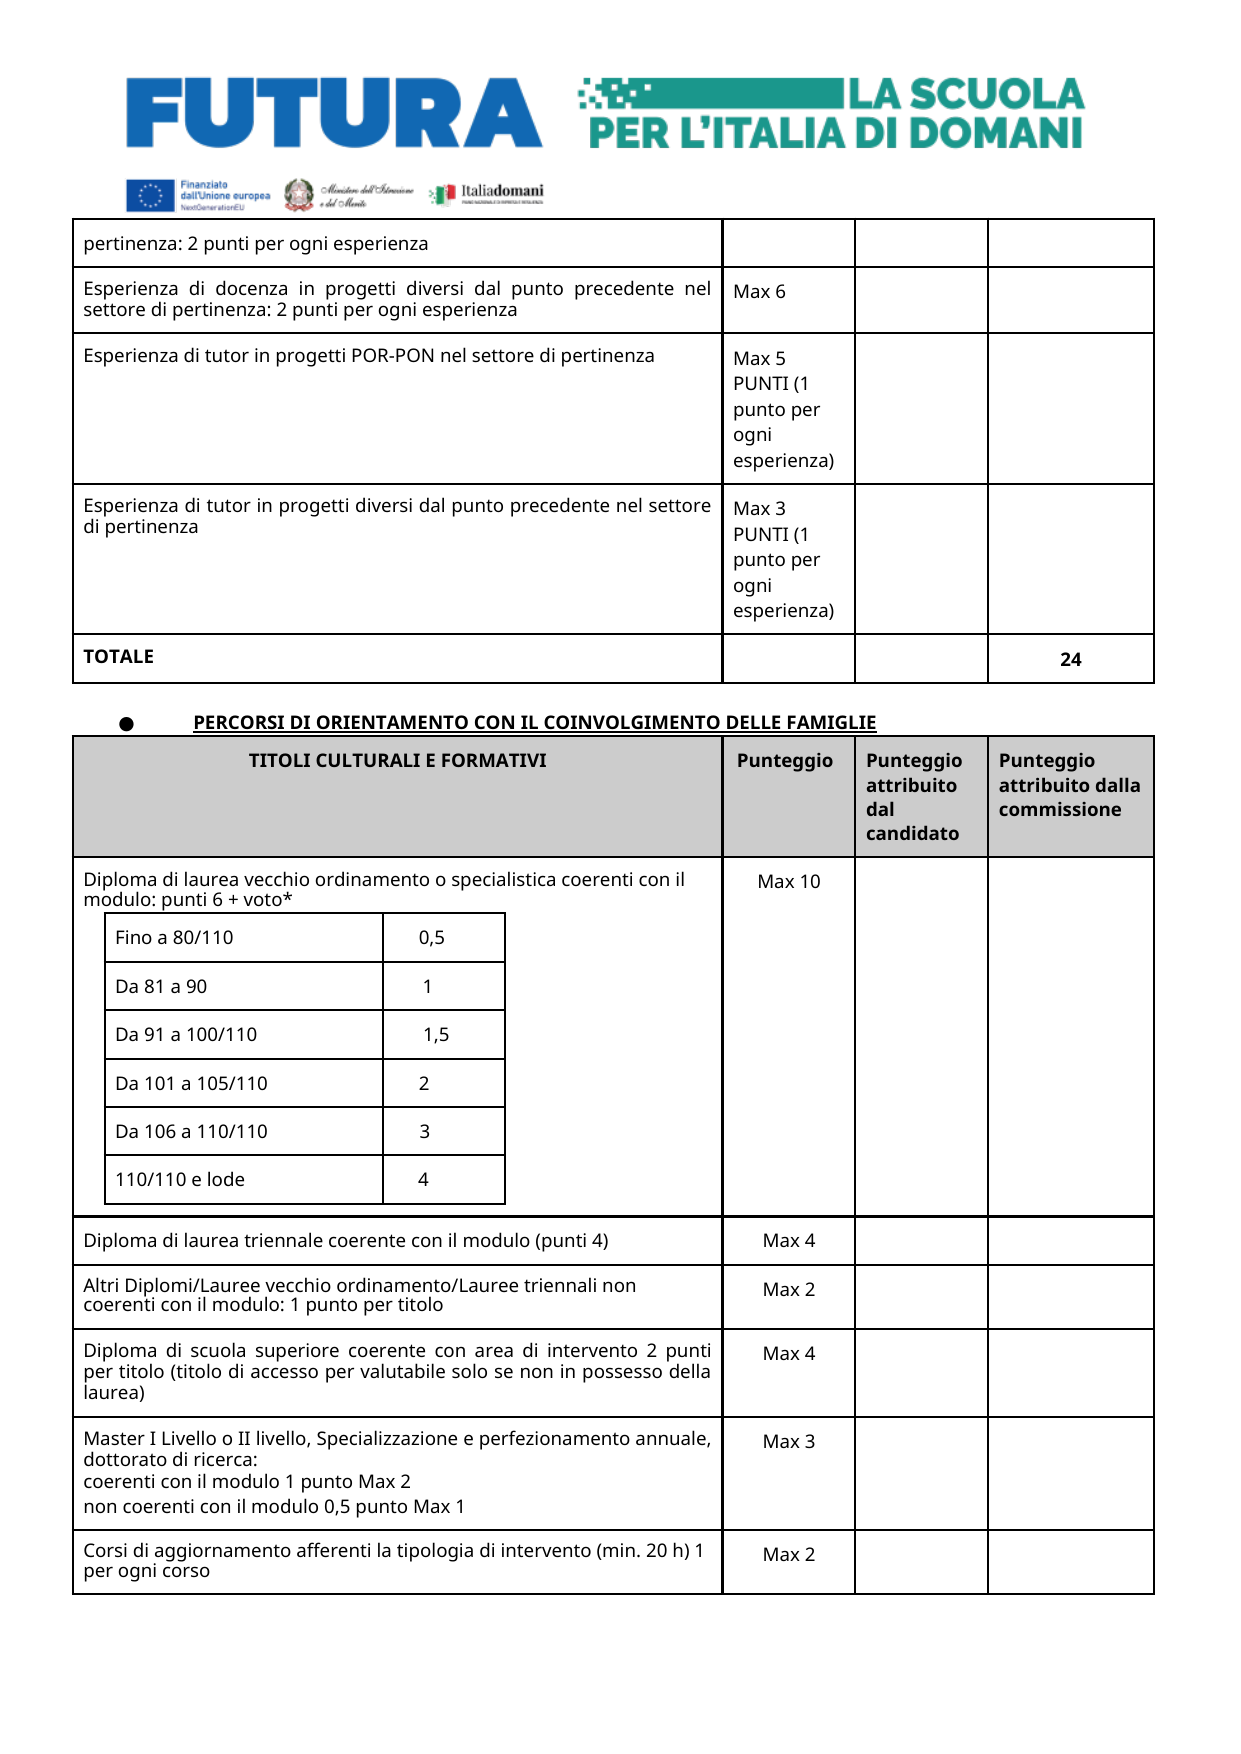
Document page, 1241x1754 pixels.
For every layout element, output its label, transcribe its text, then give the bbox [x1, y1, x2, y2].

list PERCORSI DI ORIENTAMENTO CON IL COINVOLGIMENTO DELLE FAMIGLIE [118, 709, 1099, 735]
table_cell [856, 485, 987, 633]
table_cell pertinenza: 2 punti per ogni esperienza [74, 220, 721, 266]
table_cell Max 6 [724, 268, 854, 332]
table_cell [724, 220, 854, 266]
table_cell Max 2 [724, 1531, 854, 1593]
table_cell Da 106 a 110/110 [106, 1108, 382, 1154]
table_cell [856, 1418, 987, 1529]
table_header Punteggio attribuito dalla commissione [989, 737, 1153, 856]
table_cell [989, 1418, 1153, 1529]
table_cell Max 3 PUNTI (1 punto per ogni esperienza) [724, 485, 854, 633]
table_cell Da 101 a 105/110 [106, 1060, 382, 1106]
table_header Punteggio attribuito dal candidato [856, 737, 987, 856]
table_header 0,5 [384, 914, 504, 961]
table_header Punteggio [724, 737, 854, 856]
table_cell [856, 334, 987, 483]
table_cell [989, 1266, 1153, 1327]
table_cell 24 [989, 635, 1153, 682]
table_cell Max 5 PUNTI (1 punto per ogni esperienza) [724, 334, 854, 483]
table_cell [856, 1330, 987, 1416]
table_cell Corsi di aggiornamento afferenti la tipologia di intervento (min. 20 h) 1 per ogni corso [74, 1531, 721, 1593]
table_cell [989, 485, 1153, 633]
table_header TITOLI CULTURALI E FORMATIVI [74, 737, 721, 856]
table_cell 110/110 e lode [106, 1156, 382, 1203]
table_cell Esperienza di docenza in progetti diversi dal punto precedente nel settore di pertinenza: 2 punti per ogni esperienza [74, 268, 721, 332]
table_cell TOTALE [74, 635, 721, 682]
table_cell [856, 220, 987, 266]
table_cell [989, 268, 1153, 332]
table_cell [856, 1266, 987, 1327]
table_cell Max 4 [724, 1218, 854, 1264]
table_cell Diploma di scuola superiore coerente con area di intervento 2 punti per titolo (titolo di accesso per valutabile solo se non in possesso della laurea) [74, 1330, 721, 1416]
table_cell 1,5 [384, 1011, 504, 1057]
table_cell Da 91 a 100/110 [106, 1011, 382, 1057]
table_cell Da 81 a 90 [106, 963, 382, 1009]
table_cell Max 2 [724, 1266, 854, 1327]
table_cell [989, 334, 1153, 483]
table_cell [989, 1330, 1153, 1416]
table_cell Max 3 [724, 1418, 854, 1529]
table_cell [856, 635, 987, 682]
table_cell [856, 858, 987, 1215]
table_cell 4 [384, 1156, 504, 1203]
table_cell [856, 1218, 987, 1264]
table_cell Master I Livello o II livello, Specializzazione e perfezionamento annuale, dottorato di ricerca: coerenti con il modulo 1 punto Max 2 non coerenti con il modulo 0,5 punto Max 1 [74, 1418, 721, 1529]
table_cell Diploma di laurea triennale coerente con il modulo (punti 4) [74, 1218, 721, 1264]
table_cell [989, 858, 1153, 1215]
table_cell 2 [384, 1060, 504, 1106]
table_cell Altri Diplomi/Lauree vecchio ordinamento/Lauree triennali non coerenti con il modulo: 1 punto per titolo [74, 1266, 721, 1327]
table_cell Esperienza di tutor in progetti diversi dal punto precedente nel settore di pertinenza [74, 485, 721, 633]
table_cell [724, 635, 854, 682]
table_cell [989, 1218, 1153, 1264]
table_cell 1 [384, 963, 504, 1009]
table_cell Esperienza di tutor in progetti POR-PON nel settore di pertinenza [74, 334, 721, 483]
table_cell [856, 268, 987, 332]
table_cell Diploma di laurea vecchio ordinamento o specialistica coerenti con il modulo: punti 6 + voto* [74, 858, 721, 1215]
table_cell Max 4 [724, 1330, 854, 1416]
table_cell Max 10 [724, 858, 854, 1215]
table_cell [856, 1531, 987, 1593]
table_header Fino a 80/110 [106, 914, 382, 961]
table_cell [989, 220, 1153, 266]
table_cell 3 [384, 1108, 504, 1154]
table_cell [989, 1531, 1153, 1593]
